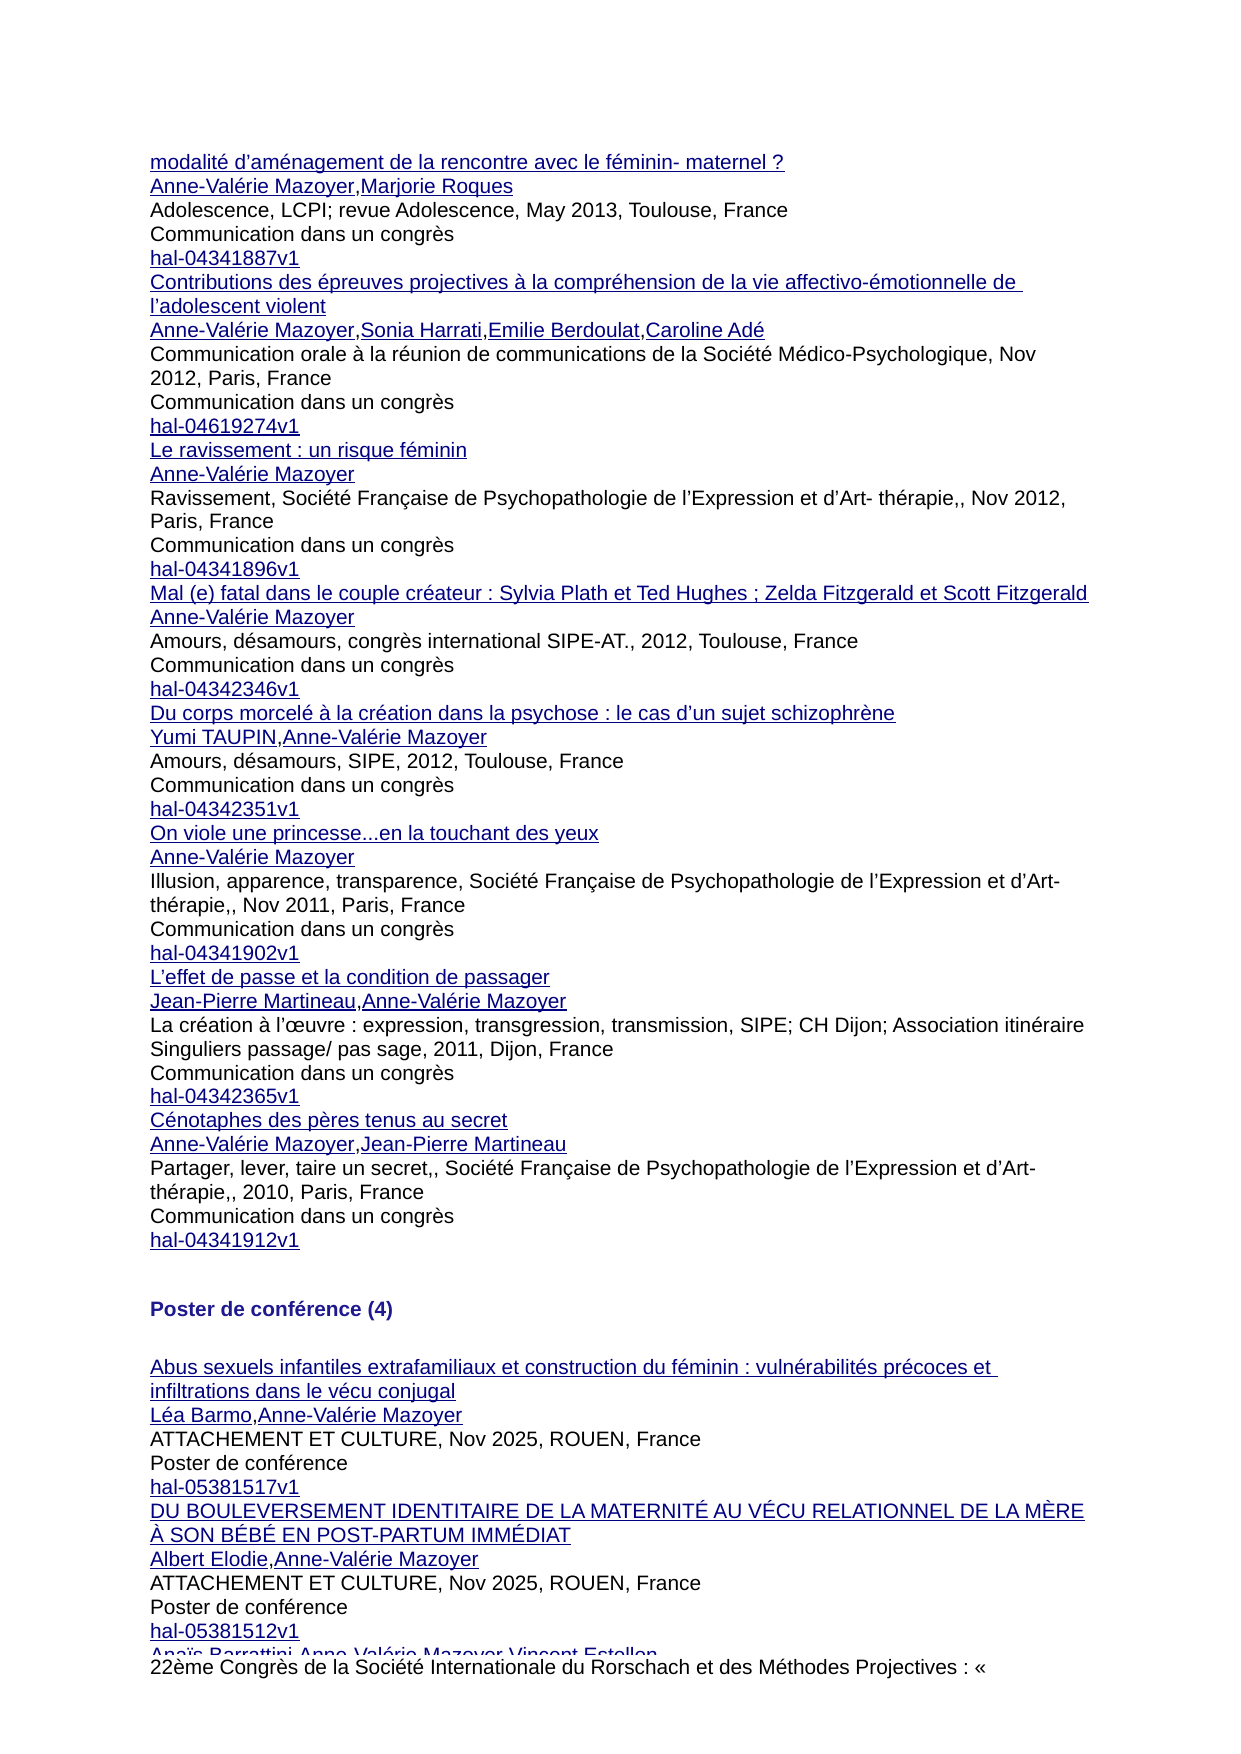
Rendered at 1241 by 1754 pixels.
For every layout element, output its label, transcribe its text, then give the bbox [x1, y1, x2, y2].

table_cell Mal (e) fatal dans le couple créateur : Sylvia Plath et Ted Hughes ; Zelda Fitzgerald et Scott Fitzgerald Anne-Valérie Mazoyer Amours, désamours, congrès international SIPE-AT., 2012, Toulouse, France Communication dans un congrès hal-04342346v1 [150, 581, 1090, 701]
subtitle Poster de conférence (4) [150, 1297, 1090, 1321]
table_cell On viole une princesse...en la touchant des yeux Anne-Valérie Mazoyer Illusion, apparence, transparence, Société Française de Psychopathologie de l’Expression et d’Art- thérapie,, Nov 2011, Paris, France Communication dans un congrès hal-04341902v1 [150, 821, 1090, 964]
table_cell L’effet de passe et la condition de passager Jean-Pierre Martineau,Anne-Valérie Mazoyer La création à l’œuvre : expression, transgression, transmission, SIPE; CH Dijon; Association itinéraire Singuliers passage/ pas sage, 2011, Dijon, France Communication dans un congrès hal-04342365v1 [150, 965, 1090, 1108]
table_cell Cénotaphes des pères tenus au secret Anne-Valérie Mazoyer,Jean-Pierre Martineau Partager, lever, taire un secret,, Société Française de Psychopathologie de l’Expression et d’Art- thérapie,, 2010, Paris, France Communication dans un congrès hal-04341912v1 [150, 1108, 1090, 1252]
table_cell Du corps morcelé à la création dans la psychose : le cas d’un sujet schizophrène Yumi TAUPIN,Anne-Valérie Mazoyer Amours, désamours, SIPE, 2012, Toulouse, France Communication dans un congrès hal-04342351v1 [150, 701, 1090, 821]
table_cell Contributions des épreuves projectives à la compréhension de la vie affectivo-émotionnelle de l’adolescent violent Anne-Valérie Mazoyer,Sonia Harrati,Emilie Berdoulat,Caroline Adé Communication orale à la réunion de communications de la Société Médico-Psychologique, Nov 2012, Paris, France Communication dans un congrès hal-04619274v1 [150, 270, 1090, 437]
table_cell DU BOULEVERSEMENT IDENTITAIRE DE LA MATERNITÉ AU VÉCU RELATIONNEL DE LA MÈRE À SON BÉBÉ EN POST-PARTUM IMMÉDIAT Albert Elodie,Anne-Valérie Mazoyer ATTACHEMENT ET CULTURE, Nov 2025, ROUEN, France Poster de conférence hal-05381512v1 [150, 1499, 1090, 1643]
table_cell Etude clinique et projective des enjeux de la suicidalité chez des jeunes homosexuels Anaïs Barrattini,Anne-Valérie Mazoyer,Vincent Estellon 22ème Congrès de la Société Internationale du Rorschach et des Méthodes Projectives : « Developments in projective research and practice. Emerging issues and discoveries », Paris, 17-21 juillet 2017, 2017, Paris, France. 2017 Poster de conférence hal-03076533v1 [150, 1643, 1090, 1679]
table_cell Le ravissement : un risque féminin Anne-Valérie Mazoyer Ravissement, Société Française de Psychopathologie de l’Expression et d’Art- thérapie,, Nov 2012, Paris, France Communication dans un congrès hal-04341896v1 [150, 438, 1090, 581]
table_cell Fonctions sublimatoire, masochique et idéalisante processus pervers à l’adolescence : Quelle modalité d’aménagement de la rencontre avec le féminin- maternel ? Anne-Valérie Mazoyer,Marjorie Roques Adolescence, LCPI; revue Adolescence, May 2013, Toulouse, France Communication dans un congrès hal-04341887v1 [150, 150, 1090, 270]
table_header Abus sexuels infantiles extrafamiliaux et construction du féminin : vulnérabilités précoces et infiltrations dans le vécu conjugal Léa Barmo,Anne-Valérie Mazoyer ATTACHEMENT ET CULTURE, Nov 2025, ROUEN, France Poster de conférence hal-05381517v1 [150, 1355, 1090, 1499]
